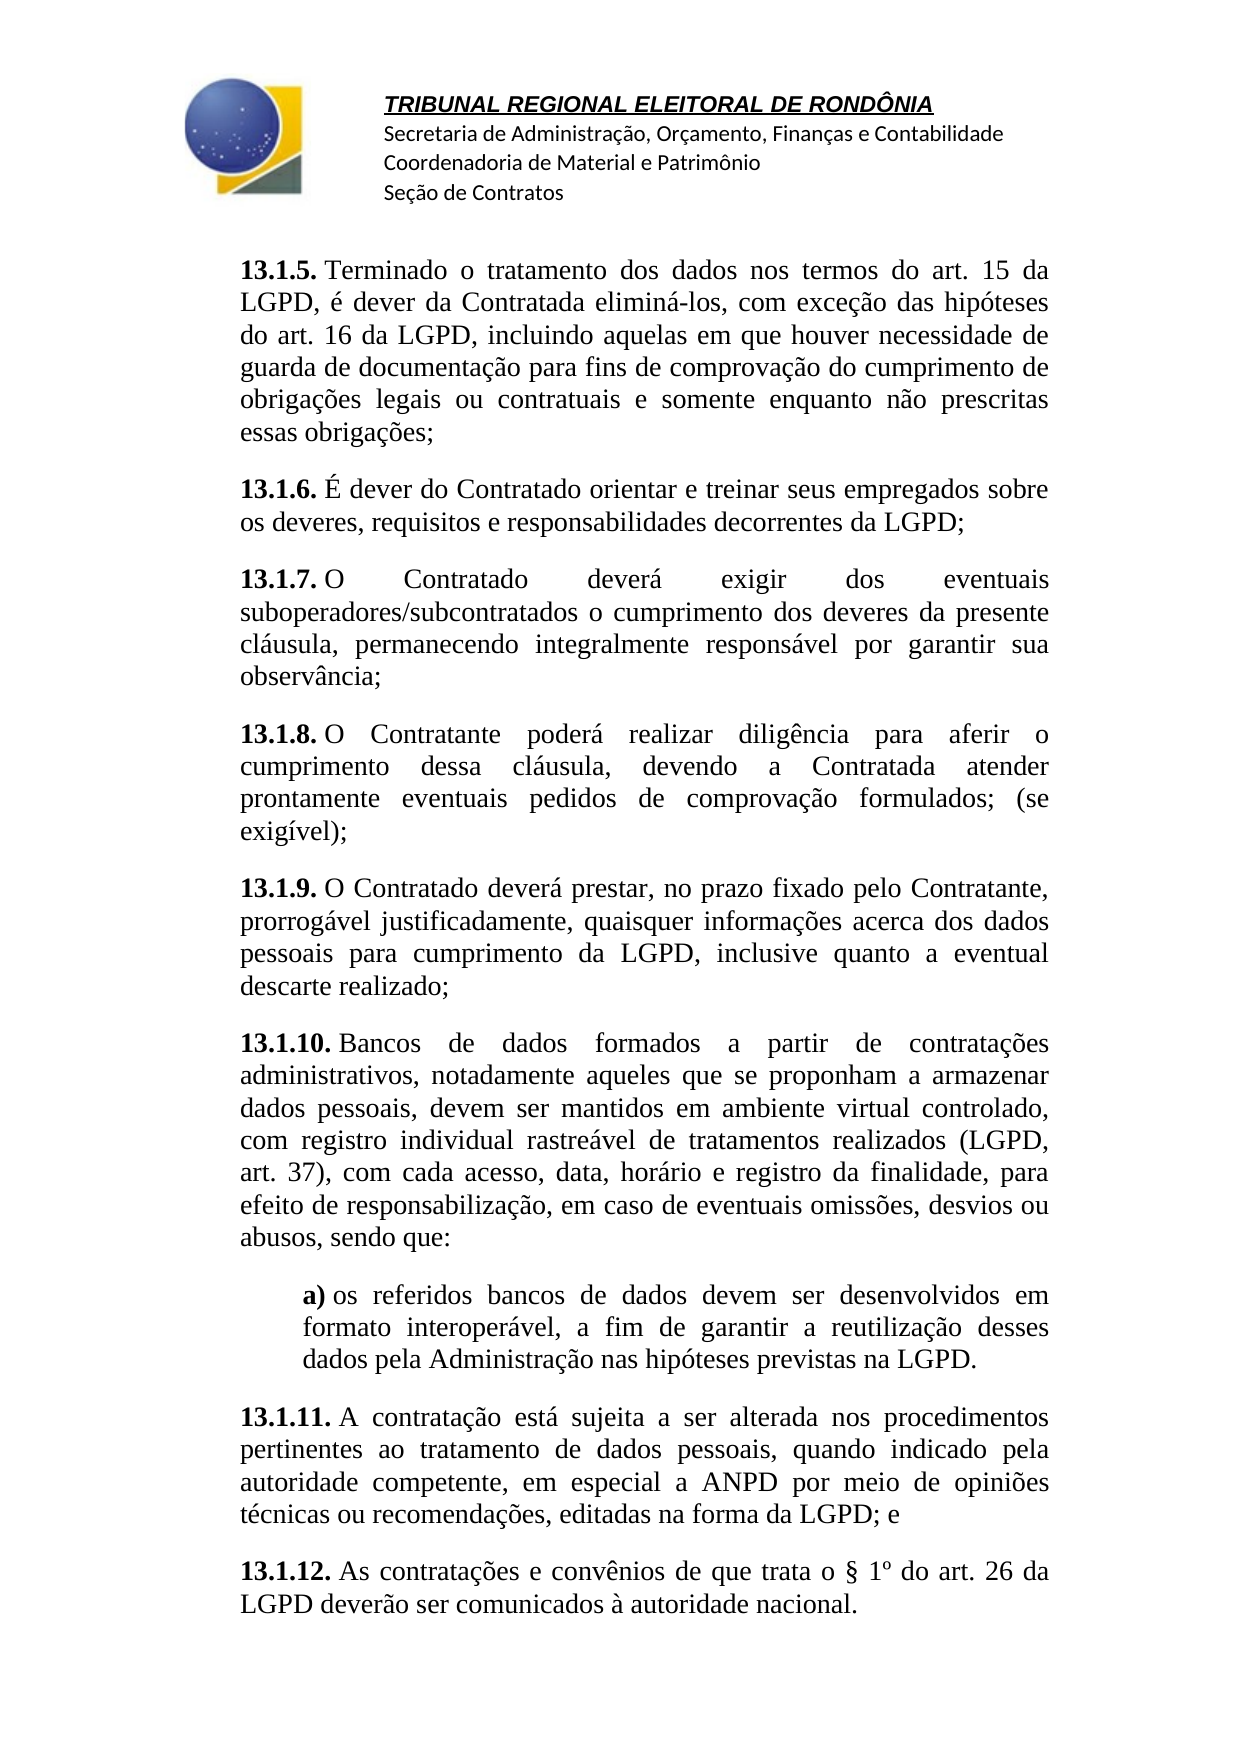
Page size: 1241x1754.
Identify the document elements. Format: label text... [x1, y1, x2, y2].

text 13.1.12. As contratações e convênios de que trata o § 1º do art. 26 da LGPD deverão ser comunicados à autoridade nacional. [240, 1554, 1051, 1619]
text 13.1.5. Terminado o tratamento dos dados nos termos do art. 15 da LGPD, é dever da Contratada eliminá-los, com exceção das hipóteses do art. 16 da LGPD, incluindo aquelas em que houver necessidade de guarda de documentação para fins de comprovação do cumprimento de obrigações legais ou contratuais e somente enquanto não prescritas essas obrigações; [240, 253, 1051, 447]
text 13.1.7. O Contratado deverá exigir dos eventuais suboperadores/subcontratados o cumprimento dos deveres da presente cláusula, permanecendo integralmente responsável por garantir sua observância; [240, 562, 1051, 692]
text 13.1.9. O Contratado deverá prestar, no prazo fixado pelo Contratante, prorrogável justificadamente, quaisquer informações acerca dos dados pessoais para cumprimento da LGPD, inclusive quanto a eventual descarte realizado; [240, 871, 1051, 1001]
text a) os referidos bancos de dados devem ser desenvolvidos em formato interoperável, a fim de garantir a reutilização desses dados pela Administração nas hipóteses previstas na LGPD. [302, 1278, 1051, 1375]
text 13.1.6. É dever do Contratado orientar e treinar seus empregados sobre os deveres, requisitos e responsabilidades decorrentes da LGPD; [240, 472, 1051, 537]
text 13.1.8. O Contratante poderá realizar diligência para aferir o cumprimento dessa cláusula, devendo a Contratada atender prontamente eventuais pedidos de comprovação formulados; (se exigível); [240, 717, 1051, 846]
text 13.1.10. Bancos de dados formados a partir de contratações administrativos, notadamente aqueles que se proponham a armazenar dados pessoais, devem ser mantidos em ambiente virtual controlado, com registro individual rastreável de tratamentos realizados (LGPD, art. 37), com cada acesso, data, horário e registro da finalidade, para efeito de responsabilização, em caso de eventuais omissões, desvios ou abusos, sendo que: [240, 1026, 1051, 1253]
text 13.1.11. A contratação está sujeita a ser alterada nos procedimentos pertinentes ao tratamento de dados pessoais, quando indicado pela autoridade competente, em especial a ANPD por meio de opiniões técnicas ou recomendações, editadas na forma da LGPD; e [240, 1400, 1051, 1529]
